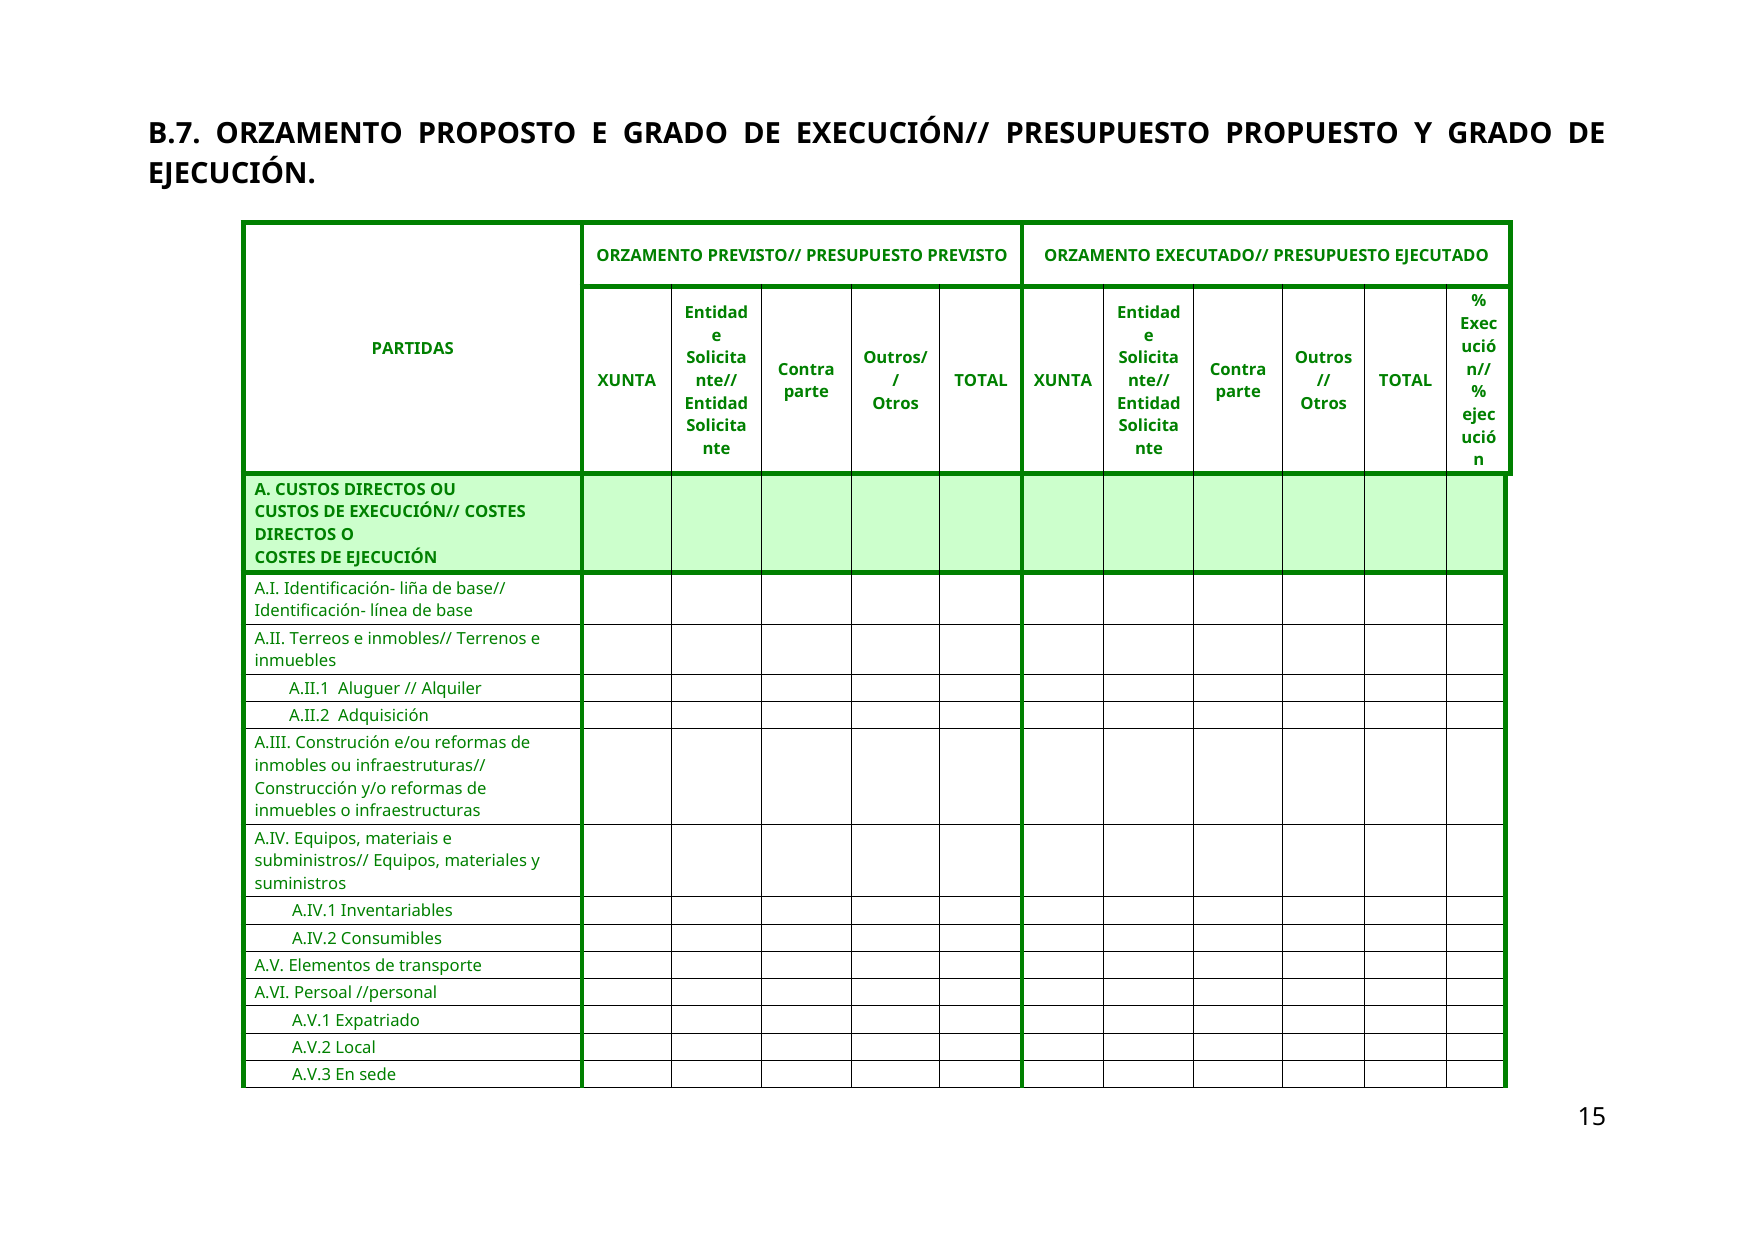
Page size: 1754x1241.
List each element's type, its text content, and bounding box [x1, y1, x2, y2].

table_cell [940, 675, 1020, 701]
table_cell [762, 1034, 851, 1060]
table_cell [1024, 1061, 1103, 1087]
table_cell [1104, 897, 1193, 923]
table_cell A.V. Elementos de transporte [246, 952, 580, 978]
table_cell [1104, 625, 1193, 673]
table_cell [672, 952, 761, 978]
table_cell Entidade Solicitante// Entidad Solicitante [1104, 289, 1193, 471]
table_cell A.V.2 Local [246, 1034, 580, 1060]
table_cell [1447, 675, 1503, 701]
table_cell Contraparte [1194, 289, 1282, 471]
table_cell [852, 1061, 939, 1087]
table_cell [584, 1061, 671, 1087]
table_cell [1365, 476, 1446, 570]
table_cell [1024, 702, 1103, 728]
table_cell [852, 675, 939, 701]
table_cell [1024, 1034, 1103, 1060]
table_cell [1104, 575, 1193, 623]
table_cell [852, 952, 939, 978]
table_cell [1365, 897, 1446, 923]
table_cell [940, 1061, 1020, 1087]
table_cell [852, 702, 939, 728]
table_cell [1024, 675, 1103, 701]
table_cell [1194, 1006, 1282, 1033]
table_cell [762, 1006, 851, 1033]
table_cell [1024, 625, 1103, 673]
table_cell [1283, 476, 1364, 570]
table_cell [672, 825, 761, 896]
table_cell [852, 979, 939, 1005]
table_cell [1104, 925, 1193, 951]
table_cell [1194, 476, 1282, 570]
table_cell [1447, 825, 1503, 896]
table_cell A.I. Identificación- liña de base// Identificación- línea de base [246, 575, 580, 623]
table_cell [584, 702, 671, 728]
table_header ORZAMENTO EXECUTADO// PRESUPUESTO EJECUTADO [1024, 225, 1508, 284]
table_cell TOTAL [1365, 289, 1446, 471]
table_cell [852, 476, 939, 570]
table_cell A.IV.1 Inventariables [246, 897, 580, 923]
table_cell [940, 952, 1020, 978]
table_cell [1283, 979, 1364, 1005]
table_cell [1365, 1006, 1446, 1033]
table_cell [852, 925, 939, 951]
table_cell [1365, 1034, 1446, 1060]
table_cell [762, 1061, 851, 1087]
table_cell [584, 625, 671, 673]
table_cell A.III. Construción e/ou reformas de inmobles ou infraestruturas// Construcción y/o reformas de inmuebles o infraestructuras [246, 729, 580, 823]
table_cell [1365, 625, 1446, 673]
table_cell [672, 897, 761, 923]
table_cell [1104, 1061, 1193, 1087]
table_cell XUNTA [1024, 289, 1103, 471]
table_cell [584, 675, 671, 701]
table_cell [1365, 925, 1446, 951]
table_cell [1283, 1006, 1364, 1033]
table_cell [1283, 702, 1364, 728]
table_cell [672, 1061, 761, 1087]
table_cell [852, 575, 939, 623]
table_cell [1447, 729, 1503, 823]
table_cell [584, 897, 671, 923]
table_cell [1365, 979, 1446, 1005]
table_cell [584, 1034, 671, 1060]
table_cell [584, 476, 671, 570]
table_cell [1024, 897, 1103, 923]
table_cell [762, 952, 851, 978]
table_cell [1104, 702, 1193, 728]
table_cell [672, 476, 761, 570]
table_cell [762, 979, 851, 1005]
table_cell [1447, 625, 1503, 673]
table_cell [672, 575, 761, 623]
table_cell [852, 897, 939, 923]
table_cell [1194, 702, 1282, 728]
table_cell [1194, 1034, 1282, 1060]
table_cell A. CUSTOS DIRECTOS OU CUSTOS DE EXECUCIÓN// COSTES DIRECTOS O COSTES DE EJECUCIÓN [246, 476, 580, 570]
table_cell Entidade Solicitante// Entidad Solicitante [672, 289, 761, 471]
table_cell [1024, 476, 1103, 570]
table_cell [852, 625, 939, 673]
table_cell [762, 925, 851, 951]
table_cell [762, 476, 851, 570]
table_cell [852, 1006, 939, 1033]
table_cell [584, 825, 671, 896]
table_cell [1365, 575, 1446, 623]
table_cell [1024, 825, 1103, 896]
table_cell [1365, 702, 1446, 728]
table_cell [584, 1006, 671, 1033]
table_cell [762, 702, 851, 728]
table_cell [1447, 575, 1503, 623]
table_cell [1365, 825, 1446, 896]
table_cell [1283, 925, 1364, 951]
table_cell [584, 729, 671, 823]
table_cell [1104, 1006, 1193, 1033]
table_cell [672, 1034, 761, 1060]
table_cell [1283, 825, 1364, 896]
table_cell A.IV.2 Consumibles [246, 925, 580, 951]
table_cell [940, 1006, 1020, 1033]
table_cell [762, 897, 851, 923]
table_cell [1365, 952, 1446, 978]
table_cell A.IV. Equipos, materiais e subministros// Equipos, materiales y suministros [246, 825, 580, 896]
table_cell [1024, 979, 1103, 1005]
table_cell [1283, 1034, 1364, 1060]
table_cell TOTAL [940, 289, 1020, 471]
table_cell Contraparte [762, 289, 851, 471]
table_cell [1104, 476, 1193, 570]
table_cell [852, 1034, 939, 1060]
table_cell [584, 575, 671, 623]
table_cell [940, 625, 1020, 673]
table_cell [762, 729, 851, 823]
table_cell [1447, 979, 1503, 1005]
table_cell [1104, 1034, 1193, 1060]
table_cell A.VI. Persoal //personal [246, 979, 580, 1005]
table_cell [1194, 979, 1282, 1005]
table_cell [1447, 476, 1503, 570]
table_cell [1283, 952, 1364, 978]
table_cell [1447, 702, 1503, 728]
table_cell [1104, 979, 1193, 1005]
table_header PARTIDAS [246, 225, 580, 471]
table_cell [940, 575, 1020, 623]
table_cell A.II.2 Adquisición [246, 702, 580, 728]
table_cell [672, 1006, 761, 1033]
table_cell XUNTA [584, 289, 671, 471]
table_cell [1194, 1061, 1282, 1087]
table_cell A.V.1 Expatriado [246, 1006, 580, 1033]
table_cell [762, 575, 851, 623]
table_cell [940, 729, 1020, 823]
table_cell [1283, 729, 1364, 823]
table_cell % Execución// % ejecución [1447, 289, 1508, 471]
table_cell [1194, 952, 1282, 978]
table_cell [1365, 675, 1446, 701]
table_cell [1024, 1006, 1103, 1033]
table_cell [584, 979, 671, 1005]
table_cell [672, 625, 761, 673]
table_cell [1365, 1061, 1446, 1087]
table_cell [1194, 897, 1282, 923]
table_cell [1447, 952, 1503, 978]
table_cell [1024, 952, 1103, 978]
table_cell [584, 952, 671, 978]
table_cell [1194, 825, 1282, 896]
table_cell [1447, 925, 1503, 951]
table_cell [1024, 575, 1103, 623]
table_cell Outros// Otros [852, 289, 939, 471]
table_cell [1194, 729, 1282, 823]
table_cell [940, 476, 1020, 570]
table_cell [672, 925, 761, 951]
table_cell [762, 625, 851, 673]
table_cell [1283, 575, 1364, 623]
table_cell [1447, 1006, 1503, 1033]
table_cell [1024, 729, 1103, 823]
table_cell [1283, 1061, 1364, 1087]
table_cell A.II. Terreos e inmobles// Terrenos e inmuebles [246, 625, 580, 673]
table_cell [1447, 1034, 1503, 1060]
table_cell [672, 702, 761, 728]
table_cell [1283, 625, 1364, 673]
table_cell [1194, 575, 1282, 623]
table_cell [1104, 675, 1193, 701]
table_cell [1365, 729, 1446, 823]
table_cell [1194, 925, 1282, 951]
table_cell [1104, 729, 1193, 823]
table_cell [852, 729, 939, 823]
table_cell [1283, 897, 1364, 923]
table_cell [1447, 897, 1503, 923]
text B.7. ORZAMENTO PROPOSTO E GRADO DE EXECUCIÓN// PRESUPUESTO PROPUESTO Y GRADO DE EJECUCIÓN. [148, 112, 1606, 192]
table_cell [762, 825, 851, 896]
table_cell [940, 825, 1020, 896]
table_cell [1104, 825, 1193, 896]
table_cell [672, 675, 761, 701]
table_cell [1283, 675, 1364, 701]
table_cell Outros// Otros [1283, 289, 1364, 471]
table_cell [584, 925, 671, 951]
table_cell [1024, 925, 1103, 951]
table_cell [672, 979, 761, 1005]
table_header ORZAMENTO PREVISTO// PRESUPUESTO PREVISTO [584, 225, 1020, 284]
table_cell [940, 702, 1020, 728]
table_cell [1194, 675, 1282, 701]
table_cell [1447, 1061, 1503, 1087]
table_cell [940, 925, 1020, 951]
table_cell [940, 1034, 1020, 1060]
table_cell [1104, 952, 1193, 978]
table_cell [672, 729, 761, 823]
table_cell [940, 979, 1020, 1005]
table_cell [852, 825, 939, 896]
table_cell A.V.3 En sede [246, 1061, 580, 1087]
table_cell A.II.1 Aluguer // Alquiler [246, 675, 580, 701]
table_cell [762, 675, 851, 701]
table_cell [940, 897, 1020, 923]
table_cell [1194, 625, 1282, 673]
